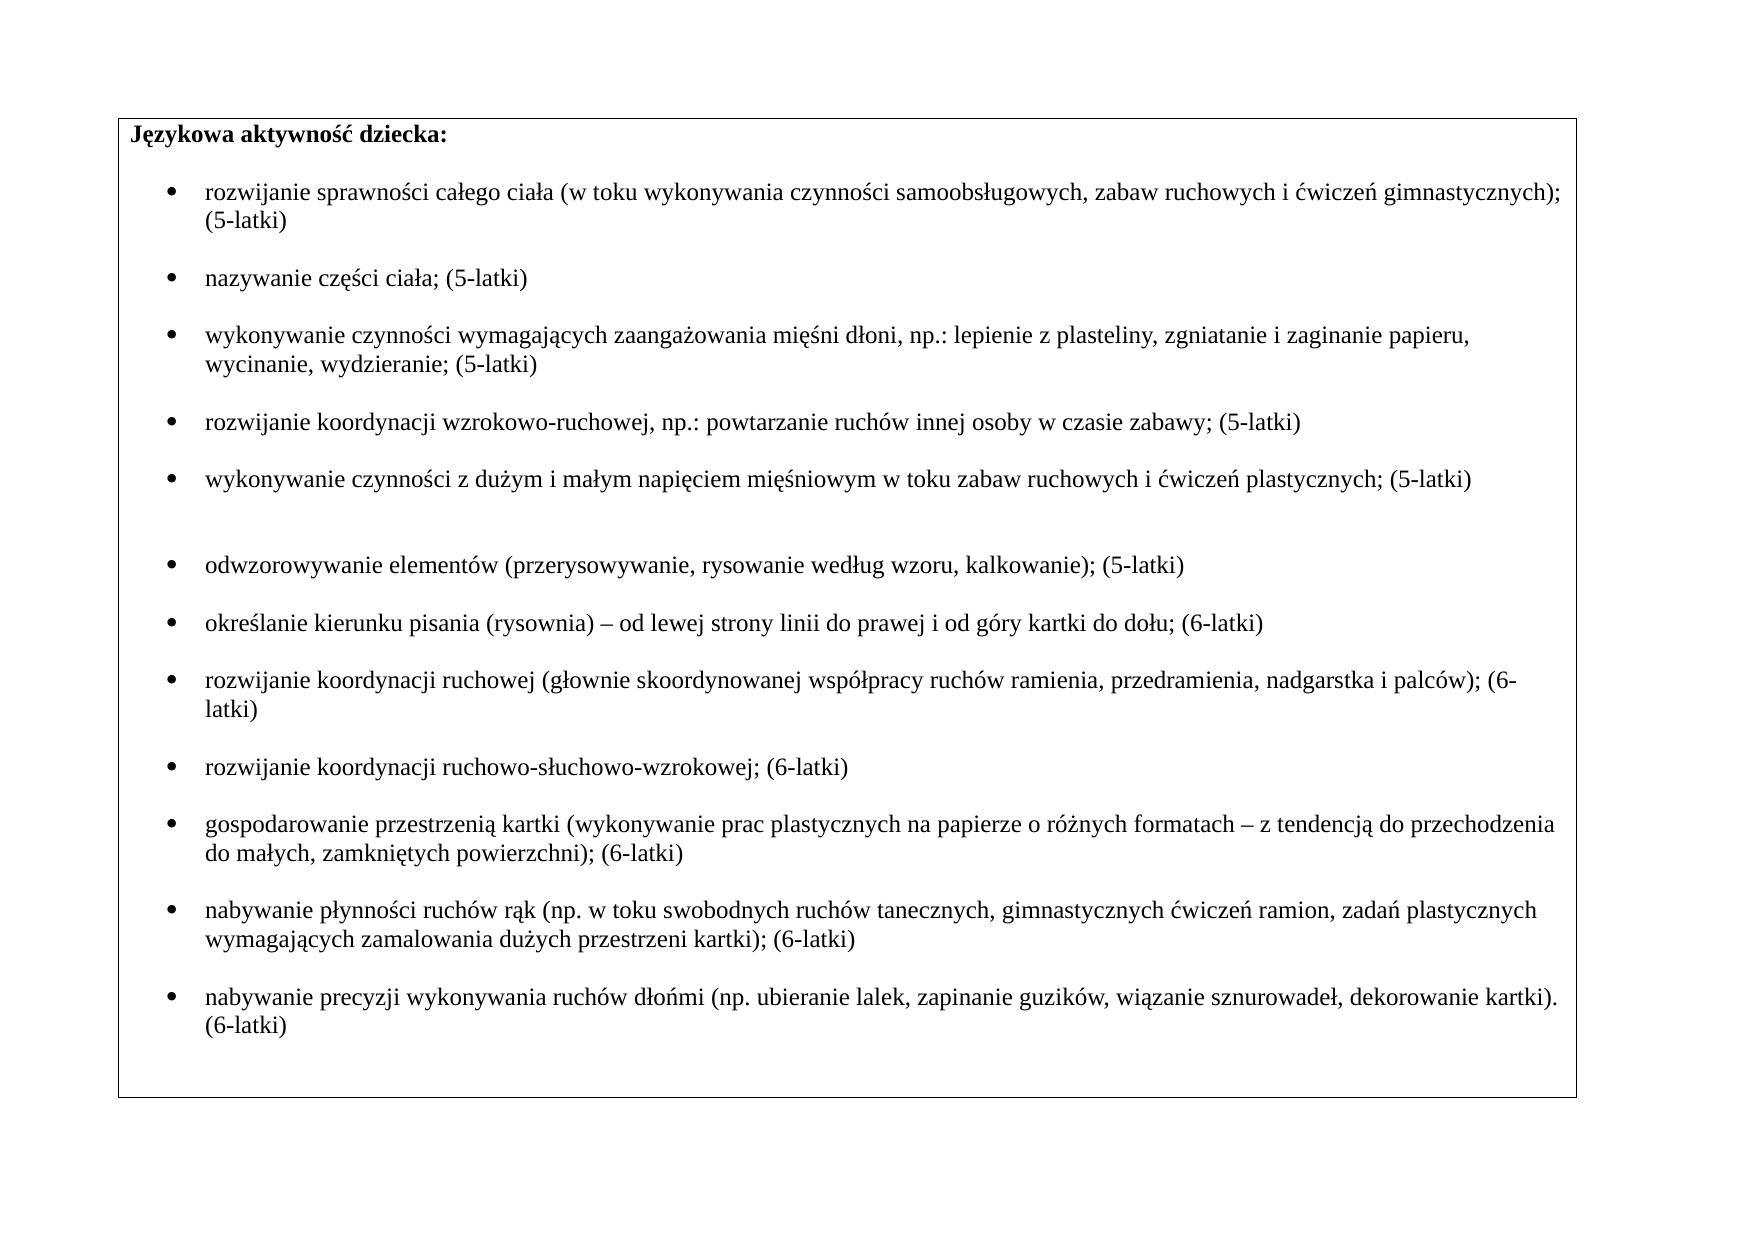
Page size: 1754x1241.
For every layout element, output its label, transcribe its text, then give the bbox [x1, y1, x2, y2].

table_cell Treści programowe: Fizyczny obszar rozwoju dziecka Społeczna aktywność dziecka: zawracanie uwagi na kulturę spożywania posiłków; (5-latki) samodzielne rozbieranie się i ubieranie oraz dbanie o swoją garderobę; (5-latki) porządkowanie po sobie miejsc zabaw, pracy i spożywania posiłków; (5-latki) dbanie o porządek na półkach indywidualnych; (5-latki) spożywanie posiłków – korzystanie z serwetek; (6-latki) wiązanie obuwia; (6-latki) wykazywanie inicjatywy w dbałości o salę zajęć. (6-latki) Językowa aktywność dziecka: rozwijanie sprawności całego ciała (w toku wykonywania czynności samoobsługowych, zabaw ruchowych i ćwiczeń gimnastycznych); (5-latki) nazywanie części ciała; (5-latki) wykonywanie czynności wymagających zaangażowania mięśni dłoni, np.: lepienie z plasteliny, zgniatanie i zaginanie papieru, wycinanie, wydzieranie; (5-latki) rozwijanie koordynacji wzrokowo-ruchowej, np.: powtarzanie ruchów innej osoby w czasie zabawy; (5-latki) wykonywanie czynności z dużym i małym napięciem mięśniowym w toku zabaw ruchowych i ćwiczeń plastycznych; (5-latki) odwzorowywanie elementów (przerysowywanie, rysowanie według wzoru, kalkowanie); (5-latki) określanie kierunku pisania (rysownia) – od lewej strony linii do prawej i od góry kartki do dołu; (6-latki) rozwijanie koordynacji ruchowej (głownie skoordynowanej współpracy ruchów ramienia, przedramienia, nadgarstka i palców); (6-latki) rozwijanie koordynacji ruchowo-słuchowo-wzrokowej; (6-latki) gospodarowanie przestrzenią kartki (wykonywanie prac plastycznych na papierze o różnych formatach – z tendencją do przechodzenia do małych, zamkniętych powierzchni); (6-latki) nabywanie płynności ruchów rąk (np. w toku swobodnych ruchów tanecznych, gimnastycznych ćwiczeń ramion, zadań plastycznych wymagających zamalowania dużych przestrzeni kartki); (6-latki) nabywanie precyzji wykonywania ruchów dłońmi (np. ubieranie lalek, zapinanie guzików, wiązanie sznurowadeł, dekorowanie kartki). (6-latki) Artystyczna aktywność dziecka: uczestniczenie w zabawach rytmicznych, ruchowych, pląsach przy muzyce; (5-latki) uczestniczenie w zabawach konstrukcyjno-technicznych wykorzystujących doświadczenia zbierane podczas poznawania środowiska technicznego, np. składanie zabawek z oddzielnych części, budowanie różnych konstrukcji z klocków, przezywanie radości z pozytywnych efektów swoich działań; (5-latki) improwizowanie ruchowe do dowolniej muzyki; (6-latki) samodzielne używanie wybranych narzędzi, przyborów, wybieranie materiałów, organizowanie sobie stanowiska pracy i porządkowanie go po zakończonej pracy. (6-latki) Ruchowa i zdrowotna aktywność dziecka: nazywanie części ciała; (5-latki) wskazywanie, po której stronie ciała znajduje się serce; (5-latki) utrwalanie orientacji w schemacie własnego ciała i ciała drugiej osoby (np. w kontekście kształtowania prawidłowej postawy); (5-latki) uczestniczenie w zabawach ruchowych: kształtujących postawę, orientacyjno-porządkowych, bieżnych, z elementami skoku, podskoku, z elementami toczenia, z elementami rzutu, chwytu, równoważnych, organizowanych metodą opowieści ruchowych, ze śpiewem; (5-latki) uczestniczenie w zabawach organizowanych w terenie (w ogrodzie przedszkolnym, w parku, na boisku) w różnych porach roku (na śniegu, w wodzie); (5-latki) uczestniczenie w ćwiczeniach gimnastycznych; (5-latki) rozumienie konieczności spożywania owoców i warzyw; (5-latki) ubieranie się odpowiednio do warunków atmosferycznych występujących w danej porze roku (zapobieganie przegrzaniu i zmarznięciu); (latki) przebywanie na świeżym powietrzu; uczestniczenie w spacerach, zabawach i ćwiczeniach ruchowych; (5-latki) dbanie o higienę poprzez codzienne mycie całego ciała, mycie zębów po posiłkach, samodzielne korzystanie z toalety, mycie rak, zwłaszcza po pobycie w toalecie i po zabawie na świeżym powietrzu, utrzymywanie czystości odzieży, obuwia; zwracanie uwagi na estetyczny wygląd, samodzielne ubieranie się i rozbieranie, dbanie o rzeczy osobiste, codzienne zmienianie bielizny, nieużywanie cudzych grzebieni, szczotek, ręczników, zachowywanie porządku w miejscu zabawy, pracy, nauki; (5-latki) sygnalizowanie nauczycielowi złego samopoczucia; (5-latki) wyrabianie nawyków zdrowotnych, np. samodzielnego ubierania się, poprawnego korzystania z toalety, właściwego zachowania się przy stole, przestrzegania zasad bezpieczeństwa w toku zabaw ruchowych i innych; (5-latki) aktywne uczestniczenie w zabawach na świeżym powietrzu; (5-latki) przeplatanie aktywności ruchowej z odpoczynkiem; (5latki) spożywanie zdrowej żywności: warzyw, owoców, mięsa, nabiału (ograniczanie spożycia słodyczy, chipsów), picie wody, kompotów, soków (ograniczenie napojów gazowanych); (5-latki) rozumienie konieczności zachowywania ciszy w miejscach publicznych; (5-latki) bezpieczne posługiwanie się nożyczkami; (5-latki) wybieranie bezpiecznego miejsca do zabaw; (5-latki) bezpieczne korzystanie ze sprzętu sportowego, urządzeń znajdujących się na placu zabaw; (5-latki) informowanie nauczyciela o wszystkich sytuacjach budzących wątpliwości i obawy; (5-latki) naśladowanie ruchów wykonywanych przez nauczyciela, odtwarzanie ruchem całego ciała lub samych rąk sposobów poruszania się zwierząt itp.; (5-latki) dbanie o narządy zmysłów poprzez: dobre oświetlenie miejsc zabaw, pracy, unikanie hałasu, tego, by samemu też nie być jego źródłem, wietrzenie pomieszczeń; (6-latki) zacieśnianie kontaktów interpersonalnych z grupą poprzez wspólne organizowanie zabaw ruchowych; (6-latki) odpowiednie dobieranie miejsc zabaw przy stoliku, biurku (miejsce dobrze oświetlone, krzesło dopasowane do wzrostu dziecka); (6-latki) bezpieczne posługiwanie się przyborami, np. igłą, nożyczkami, młotkiem; (6-latki) przewidywanie skutków wynikających z niebezpiecznych zabaw i zachowń; (6-latki) sygnalizowanie potrzeby pomocy w sytuacjach zagrożenia, zwracanie się do osób, które mogą tej pomocy udzielić. (6-latki) Emocjonalny obszar rozwoju dziecka Społeczna aktywność dziecka: wyrażanie i nazywanie różnych emocji podczas zabaw; (5-latki) określanie sytuacji wywołujących różne emocje, np.: radość, złość, smutek, strach; (5-latki) radzenie sobie z emocjami poprzez udział w zabawach , rozmowach, słuchaniu wybranych utworów literackich; (5-latki) zapraszanie innych dzieci do wspólnej zabawy; (5-latki) szanowanie wytworów pracy innych oraz ich własności; (5-latki) dzielenie się wrażeniami, spostrzeżeniami z obserwacji danego zdarzenia, danej sytuacji; (5-latki) zwracanie się o pomoc w trudnych sytuacjach; (5-latki) szanowanie odmowy uczestnictwa w niechcianych sytuacjach; (6-latki) czerpanie radości i satysfakcji z przebywania na lonie natury; (6-latki) czynny udział w dekorowaniu sali; (6-latki) podejmowanie prób samodzielnego rozwiązywania problemu. (6-latki) Społeczny obszar rozwoju dziecka Społeczna aktywność dziecka: prezentowanie swoich wyrobów, dokonanie samooceny ich wykonania; (5-latki) uczestniczenie w sytuacjach stwarzających możliwość wyboru, przewidywanie skutków zachowań, zwracanie uwagi na konsekwencje wynikające z danego wyboru; (5-latki) przestrzeganie wspólnie ustalonych umów i zasad regulujących współżycie w grupie; (5-latki) dostrzeganie potrzeb innych, szanowanie ich; (5-latki) cieszenie się z sukcesów drugiej osoby; (5-latki) pomaganie kolegom w sytuacjach wywołujących smutek; (5-latki) szanowanie wytworów pracy innych oraz ich własności; (5-latki) współdziałanie podczas zabaw, gier, tańców integracyjnych; (5-latki) unikanie zachować agresywnych, powstrzymywanie ich, dążenie do kompromisu; (5-latki) uczestniczenie we wspólnych zabawach, np.: ruchowych, prowadzonych metodą Rudolfa Labana, Weroniki Sherborne, wspólne wykonywanie prac plastycznych; (5-latki) dzielenie się wrażeniami, spostrzeżeniami z obserwacji danego zdarzenia, danej sytuacji; (5-latki) odpowiadanie na zadane pytania, formułowanie własnych pytań; (5-latki) wykazywanie się inicjatywą w sytuacjach nowych, nieznanych; (6-latki) samodzielne wykonywanie różnych czynności rozwijających poczucie odpowiedzialności za powierzone zadanie; (6-latki) wykorzystywanie sytuacji dnia codziennego do nabywania umiejętności samooceny; (6-latki) szanowanie odmowy uczestnictwa w niechcianych sytuacjach; (6-latki) czynne uczestniczenie w ustalaniu reguł i zasad współżycia w grupie. (6-latki) Poznawczy obszar rozwoju dziecka Społeczna aktywność dziecka: określanie tego, co dziecko robi dobrze: (5-latki) podejmowanie prób posługiwania się przyborami i narzędziami zgodnie z ich przeznaczeniem; (5-latki) opowiadanie o sobie w grupie rówieśniczej; (5-latki) oglądanie zdjęć, ilustracji, słuchanie wierszy, opowiadań – odwoływanie się do własnych obserwacji w celu zwróceni uwagi na piękno naszego kraju; (5-latki) podejmowanie prób posługiwania się przyborami i narzędziami zgodnie z ich przeznaczeniem oraz w sposób twórczy i niekonwencjonalny. (6-latki) Językowa aktywność dziecka: uczestniczenie w zabawach polegających na odtwarzaniu dźwięków, np. w zabawie w echo melodyczne, wokalne; (5-latki) aktywne słuchanie rozmówcy; (5-latki) wyklaskiwanie rytmicznych fragmentów piosenek; (5-latki) wyrażanie swoich myśli, potrzeb, przeżyć w rozmowach z rówieśnikami w codziennych sytuacjach; (5-latki) swobodne rozmowy na tematy bliskie dzieciom w kontaktach grupowych; (5-latki) przekazywanie swoich odczuć, intencji w sposób werbalny i niewerbalny; (5-latki) stosowanie w wypowiedziach właściwych form fleksyjnych wszystkich odmiennych części mowy: czasownika, rzeczownika, zaimka, przymiotnika, liczebnika; (5-latki) wypowiadanie się złożonymi zdaniami, stosowanie kilkuzdaniowej wypowiedzi; (5-latki) odpowiadanie na pytania, poprawne formułowanie pytań; (5-latki) obserwowanie otoczenia, wymienianie jego elementów, porównywanie ich z tym, co się znajduje dalej; (5-latki) wymawianie samogłosek, a potem wymawianie za nauczycielem spółgłosek; (5-latki) słuchanie zdań, wyodrębnianie w nich słów; liczenie słów w zdaniach; układanie zdań z określonej liczby słów; określanie kolejnych słów w zdaniu; (5-latki) układanie rymów do podanych słów; (5-latki) wyodrębnianie w słowach sylab, określanie ich kolejności; dzielenie słów na sylaby; liczenie sylab w słowach; tworzenie słów rozpoczynających się, kończących się dana sylabą; (5-latki) umiejętne odczytywanie często stosowanych oznaczeń i symboli; (5-latki) zwracanie uwagi na fakt, że czytanie obok mówienia i pisania jest jedną z form komunikowania się ludzi; (5-latki) rozpoznawanie liter drukowanych – małych i wielkich (5-latki) całościowe rozpoznawanie napisów umieszczonych w sali zajęć – nazw znajdujących się tam zabawek, kącików zainteresowań, roślin (sukcesywne ich wymienianie); (5-latki) wykonywanie ćwiczeń rozwijających orientacje przestrzenną (przygotowanie do czytania od lewej strony do prawej); (5-latki) rozumienie wybranych znaków umownych; (5-latki) sprawne posługiwanie się mową w różnych sytuacjach; (6-latki) mówienie z właściwą dla siebie intonacją; (6-latki) używanie spójników w celu uzyskania dłuższych wypowiedzi; (6-latki) prawidłowe stosowanie przyimków; (6-latki) posługiwanie się poprawną mową; (6-latki) poprawne wypowiadanie się w czasach przyszłym i przeszłym; (6-latki) stosowanie słów przeciwstawnych, zdrobnień, zgrubień; (6-latki) formułowanie dłuższych wypowiedzi na ważne tematy, samodzielne werbalizowanie własnych potrzeb i decyzji; (6-latki) formułowanie dłuższych wypowiedzi na dowolny temat; (6-latki) poznawanie zapisu swojego imienia i zapisu imion kolegów i koleżanek z grupy rozpoznawanie ich, układanie liter według wzoru; (6-latki) wyodrębnianie zdań w wypowiedziach, liczenie ich, układanie wypowiedzi, np. na temat obrazka, składającej się z określonej liczby zdań; (6-latki) wyodrębnianie w słowach głosek: w wygłosie, nagłosie, śródgłosie (6-latki) liczenie głosek w słowach; układanie słów rozpoczynających się, kończących się daną głoską: (6-latki) rozumienie różnic pomiędzy samogłoską i spółgłoską (6-latki) czytanie całościowe wyrazów, równoważników zdań; (6-latki) rozpoznawanie liter pisanych. (6-latki) Artystyczna aktywność dziecka: słuchanie piosenek w wykonaniu nauczyciela oraz nagrań; (5-latki) nauka piosenek fragmentami, metodą ze słuchu; (5-latki) śpiewanie piosenek – zbiorowe i indywidualne; (5-latki) wykorzystanie naturalnych efektów perkusyjnych (klaskania, tupania, stukania…) do akompaniamentu podczas słuchania lub śpiewania piosenek; (5-latki) poznawanie wyglądu instrumentów perkusyjnych: kołatki, grzechotki, bębenka, trójkąta, talerzy, drewienek i sposobu gry na nich; (5-latki) wykonywanie akompaniamentu do piosenek na instrumentach perkusyjnych oraz innych przedmiotach – indywidualnie lub grupowo (tworzenie orkiestry); (5-latki) wykonywanie prostych, jedno-, dwutaktowych tematów rytmicznych na instrumentach perkusyjnych; (5-latki) uczestniczenie w zabawach rytmicznych, ruchowych, pląsach przy muzyce; (5-latki) reagowanie na zmiany tempa i dynamiki utworu; (5-latki) estetyczne, rytmiczne poruszanie się przy muzyce; (5-latki) improwizowanie piosenki ruchem; (5-latki) dostrzeganie zmian w wysokości dźwięków; (5-latki) tworzenie galerii prac plastycznych dzieci, związanych, np. z porami roku; (5-latki) tworzenie różnych przestrzennych kompozycji z wykorzystaniem palców, dłoni, całego ciała; (5-latki) rysowanie, malowanie farbami plakatowymi, akwarelami z użyciem palców lub pędzli, na różnym podłożu; wycinanie, wydzieranie z różnych materiałów, obrysowywanie szablonów, lepienie z gliny, plasteliny, masy solnej i papierowej, modeliny, naklejanie, ugniatanie itd.; (5-latki) odczuwanie radości z tworzenia, działania plastycznego; (5-latki) słuchanie, czytanych przez nauczyciela lub lektora, fragmentów literatury z odpowiednią intonacją i odpowiednim natężeniem głosu; zwracanie uwagi na piękno języka polskiego (5-latki) wyrażanie swoich przeżyć wewnętrznych, uczuć poprzez różne formy ekspresji: słowną, ruchową, plastyczną, muzyczną; (5-latki) samodzielne śpiewanie piosenek z akompaniamentem muzycznym; (6-latki) improwizowanie ruchowe dowolnej muzyki (6-latki) wyczuwanie akcentu metrycznego w taktach dwu-, trzy- i czteromiarowych; (6-latki) poznawanie różnych technik plastycznych, np. batiku, kolażu, frotażu, stemplowania, mokre na mokrym, poprzez wykonywanie prac z ich wykorzystaniem; (6-latki) wykonywanie ćwiczeń dykcyjnych ćwiczących wyrazistość, intonację wypowiedzi; (6-latki) samodzielne używanie wybranych narzędzi, przyborów, wybieranie materiałów, organizowanie sobie stanowisk pracy; (6-latki) uczestniczenie w zabawach konstrukcyjno-technicznych, wykorzystujących doświadczenia zbierane podczas poznawania środowiska technicznego, np. składanie zabawek z oddzielnych części, budowanie różnych konstrukcji z klocków; przeżywanie radości z pozytywnych efektów swoich działań. (6-latki) Aktywność poznawcza: uczestniczenie w zabawach rozwijających: aktywność badawczą, umiejętność rozwiązywania problemów, myślenie, wyobrażenia, umiejętność klasyfikowania, uogólniania, rozumowania przyczynowo-skutkowego, poznawania samego siebie; (5-latki) uczestniczenie w zabawach organizowanych przez nauczyciela, dających dziecku satysfakcje i radość; (5-latki) wykorzystywanie w zabawach (także w sposób niekonwencjonalny) różnych zabawek, przedmiotów, znaków i symboli; (5-latki) rozpoznawanie przedmiotów, roślin, zwierząt za pomocą zmysłów: dotyku, smaku, węchu, wzroku, słuchu; (5-latki) dbanie o higienę zmysłów, np. unikanie hałasu, krzyku; (5-latki) mówienie z pamięci wierszy, rymowanek, piosenek w połączeniu z ruchem, obrazem, dźwiękiem; (5-latki) nauka na pamięć wierszy i piosenek treściowo bliskich dzieciom oraz sytuacjom, z jakimi się spotykają; (5-latki) uczestniczenie w zabawach, ćwiczeniach, pracach plastycznych, rozmowach, słuchaniu wierszy, opowiadań sprzyjających koncentracji uwagi; (5-latki) uczestniczenie w różnego rodzaju zabawach twórczych (tematycznych, konstrukcyjnych, ruchowych, z elementem pantomimy itd.): (5-latki) słuchanie rymowanek, wierszy, opisujących nierealne miejsca, postacie, zdarzenia; (5-latki) nazywanie i wskazywanie części ciała występujących podwójnie, parami – oczu, uszu, nóg; (5-latki) poruszanie się pod dyktando nauczyciela; (5-latki) wykonywanie ćwiczeń w parach; (5-latki) budowanie danego szeregu według wzrastającej lub malejącej liczby elementów, wielkości, natężenia barwy; (5-latki) łączenie przedmiotów w grupy na podstawie cechy percepcyjnej, np. barwy, wielkości, kształtu, a następnie cech funkcjonalnych; (5-latki) rozróżnianie błędnego liczenia od poprawnego; (5-latki) rozpoznawanie drzew po ich liściach i owocach; (5-latki) rozwijanie wyobraźni przestrzennej (np. poprzez zastosowanie przestrzennych technik plastycznych, takich jak: konstruowanie, modelowanie itp., oraz pozostawianie swobody w zagospodarowaniu przestrzeni kartki w toku rysowania); (5-latki) nabywanie wrażliwości dotykowej (poprzez kontakt z różnym materiałem przeznaczonym do działalności plastyczno-konstrukcyjnej, np. sznurkiem, watą, folia aluminiową, papierem ściernym, styropianem); (5-latki) wyszukiwanie takich samych przedmiotów, obrazów, symboli graficznych; (5-latki) segregowanie danych symboli graficznych według przyjętego kryterium; (5-latki) inicjowanie różnego rodzaju zabaw z wykorzystaniem pomysłów dzieci; (6-latki) wyjaśnianie roli zmysłów w życiu człowieka; (6-latki) rozwijanie myślenia twórczego poprzez stosowanie różnych metod i technik twórczych, np.: rysowania oskomatów (uzupełnianie bazgrołów, aby powstał rysunek), burzy mózgów, analogii; (6-latki) orientowanie się na kartce papieru, wskazywanie, np. prawego górnego rogu, lewego górnego rogu kartki itd.; (6-latki) rozwijanie myślenia logicznego poprzez: analizowanie, syntezowanie, porównywanie, klasyfikowanie; (6-latki) słuchanie rymowanek, wierszy opisujących nierealne miejsca, postacie, zdarzenia – wymienianie zawartych w nich nonsensów; (6-latki) wskazywanie kierunków od osi własnego ciała, stosowanie określeń: lewa, prawa, z przodu, z tyłu, z boku; (6-latki) liczenie od dowolnego miejsca, wspak, dwójkami, piątkami; (6-latki) posługiwanie się liczbami w aspektach kardynalnym i porządkowym; (6-latki) rozpoznawanie cyfr i liczby 10; (6-latki) nabywanie umiejętności kreślenia w ograniczonej przestrzeni, w układzie szeregowym, linii będących elementami liter (linii prostych, pionowych, poziomych i ukośnych, falistych, zaokrąglonych, pętli, kół, owali); (6-latki) rysowanie literopodobnych szlaczków na dużych płaszczyznach i w liniaturze; (6-latki) nazywanie źródeł dźwięków. (6-latki) Program wychowania przedszkolnego, Grupa MAC S.A. 2020 (s. 41–45, 46–48, 50, 52–54, 56, 57, 59–60, 61–62, 65, 66–67, 68, 71–72, 78). [119, 119, 1576, 1097]
